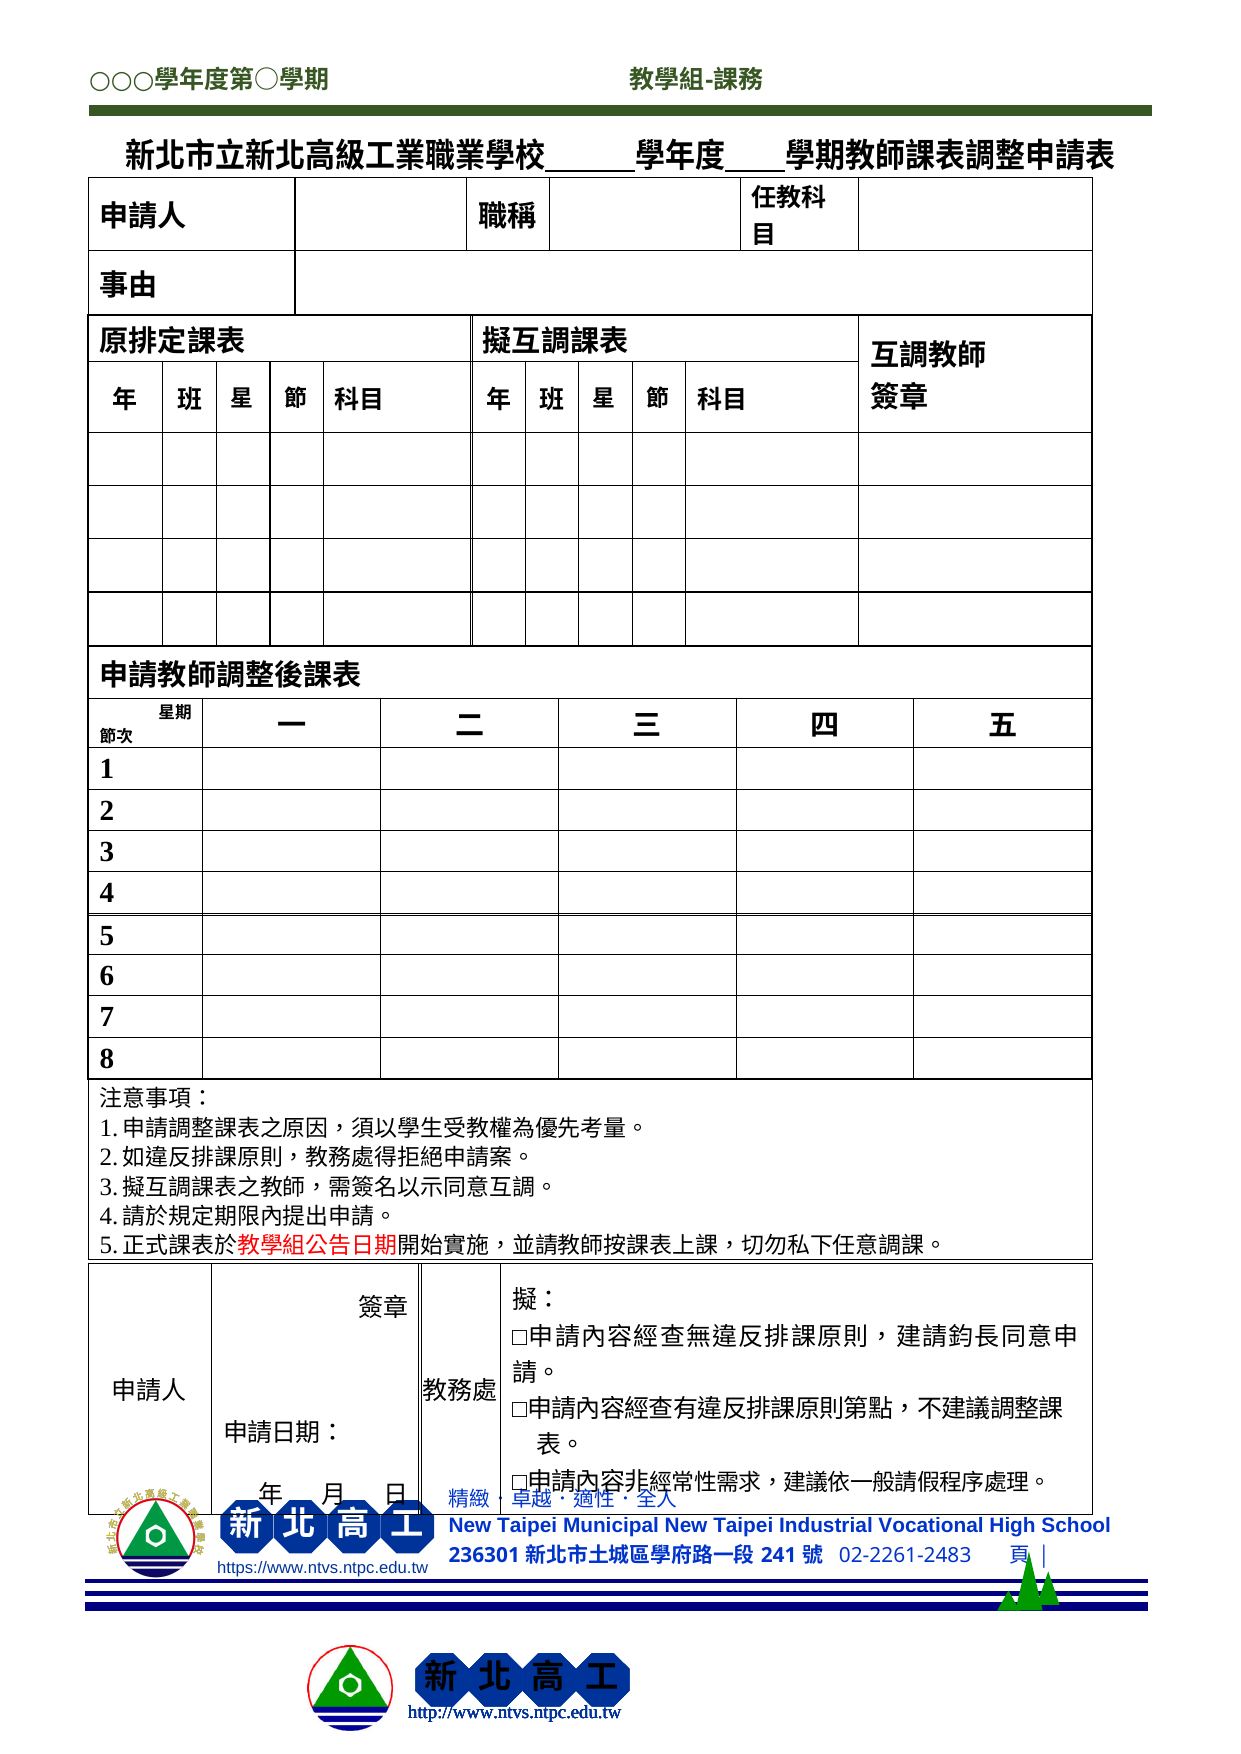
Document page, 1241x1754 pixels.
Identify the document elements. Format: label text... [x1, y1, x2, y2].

table_cell [737, 1038, 913, 1078]
table_cell 節次 [271, 362, 323, 432]
table_cell [559, 831, 736, 871]
table_cell 6 [89, 955, 202, 995]
table_cell 星期 [579, 362, 632, 432]
table_cell [203, 790, 380, 830]
table_cell [737, 831, 913, 871]
table_cell [473, 433, 525, 485]
table_cell [381, 790, 558, 830]
table_cell 8 [89, 1038, 202, 1078]
table_cell [203, 1038, 380, 1078]
table_cell 班 [526, 362, 578, 432]
table_cell [559, 996, 736, 1037]
table_cell [203, 831, 380, 871]
table_cell [381, 831, 558, 871]
table_cell 年 [473, 362, 525, 432]
table_cell [163, 433, 216, 485]
table_cell [296, 251, 1092, 314]
table_cell [737, 872, 913, 912]
table_cell 互調教師 簽章 [859, 316, 1091, 432]
table_cell [859, 539, 1091, 591]
table_cell [559, 916, 736, 954]
table_cell [163, 539, 216, 591]
table_cell [381, 955, 558, 995]
table_cell [859, 593, 1091, 644]
table_cell [559, 1038, 736, 1078]
table_cell [381, 996, 558, 1037]
table_cell [914, 996, 1091, 1037]
table_cell [89, 433, 162, 485]
table_cell [203, 748, 380, 788]
table_cell [914, 790, 1091, 830]
table_cell 事由 [89, 251, 294, 314]
table_cell [203, 872, 380, 912]
table_cell [89, 539, 162, 591]
table_cell [579, 433, 632, 485]
table_cell [324, 486, 470, 538]
table_cell 注意事項： 申請調整課表之原因，須以學生受教權為優先考量。 如違反排課原則，教務處得拒絕申請案。 擬互調課表之教師，需簽名以示同意互調。 請於規定期限內提出申請。 正式課表於教學組公告日期開始實施，並請教師按課表上課，切勿私下任意調課。 [89, 1080, 1092, 1259]
table_cell [686, 593, 858, 644]
table_cell [686, 433, 858, 485]
table_cell 五 [914, 699, 1091, 747]
table_cell [633, 433, 685, 485]
table_cell [217, 486, 269, 538]
table_cell [633, 593, 685, 644]
table_cell 申請教師調整後課表 [89, 647, 1091, 698]
table_cell [737, 916, 913, 954]
table_header 任教科目 [741, 178, 858, 250]
table_header 申請人 [89, 1264, 211, 1513]
table_cell [526, 539, 578, 591]
text 新北市立新北高級工業職業學校 學年度 學期教師課表調整申請表 [118, 129, 1122, 177]
table_header [859, 178, 1092, 250]
table_cell [579, 539, 632, 591]
table_cell [686, 539, 858, 591]
table_cell [163, 593, 216, 644]
table_cell [381, 916, 558, 954]
table_cell 4 [89, 872, 202, 912]
table_cell 星期 節次 [89, 699, 202, 747]
table_cell [473, 593, 525, 644]
table_cell [473, 486, 525, 538]
table_cell [559, 955, 736, 995]
table_cell [737, 955, 913, 995]
table_header 簽章 申請日期： 年 月 日 [212, 1264, 418, 1513]
table_cell [633, 486, 685, 538]
table_header [296, 178, 466, 250]
table_header [550, 178, 740, 250]
table_cell [203, 916, 380, 954]
table_cell [271, 593, 323, 644]
table_cell 四 [737, 699, 913, 747]
table_cell [737, 790, 913, 830]
table_cell [526, 486, 578, 538]
table_cell [559, 872, 736, 912]
table_cell [203, 996, 380, 1037]
table_cell 一 [203, 699, 380, 747]
table_cell [559, 748, 736, 788]
table_cell 1 [89, 748, 202, 788]
table_cell [914, 1038, 1091, 1078]
table_cell [217, 539, 269, 591]
table_cell 7 [89, 996, 202, 1037]
table_cell [473, 539, 525, 591]
table_cell [559, 790, 736, 830]
table_cell [526, 593, 578, 644]
table_cell 3 [89, 831, 202, 871]
table_cell [633, 539, 685, 591]
table_cell [271, 486, 323, 538]
table_cell [217, 433, 269, 485]
table_cell 5 [89, 916, 202, 954]
table_cell 科目 [686, 362, 858, 432]
table_cell [859, 433, 1091, 485]
table_cell 科目 [324, 362, 470, 432]
table_header 教務處 [422, 1264, 500, 1513]
table_cell 星期 [217, 362, 269, 432]
table_cell [381, 1038, 558, 1078]
table_cell [217, 593, 269, 644]
table_cell [203, 955, 380, 995]
table_cell [737, 996, 913, 1037]
table_cell 年 [89, 362, 162, 432]
table_cell [89, 593, 162, 644]
table_cell [271, 433, 323, 485]
table_cell 二 [381, 699, 558, 747]
table_header 職稱 [467, 178, 549, 250]
table_cell [859, 486, 1091, 538]
table_cell [579, 486, 632, 538]
table_cell [324, 539, 470, 591]
table_cell [271, 539, 323, 591]
table_cell [579, 593, 632, 644]
table_cell [686, 486, 858, 538]
table_cell [89, 486, 162, 538]
table_cell 班 [163, 362, 216, 432]
table_header 擬： □申請內容經查無違反排課原則，建請鈞長同意申請。 □申請內容經查有違反排課原則第點，不建議調整課表。 □申請內容非經常性需求，建議依一般請假程序處理。 [501, 1264, 1092, 1513]
table_cell 節次 [633, 362, 685, 432]
table_cell 三 [559, 699, 736, 747]
table_cell [914, 748, 1091, 788]
table_header 申請人 [89, 178, 294, 250]
table_cell 2 [89, 790, 202, 830]
table_cell [914, 955, 1091, 995]
table_cell [381, 748, 558, 788]
table_cell 原排定課表 [89, 316, 470, 361]
table_cell [914, 831, 1091, 871]
table_cell [324, 593, 470, 644]
table_cell [914, 916, 1091, 954]
table_cell 擬互調課表 [473, 316, 858, 361]
table_cell [381, 872, 558, 912]
table_cell [163, 486, 216, 538]
table_cell [737, 748, 913, 788]
table_cell [914, 872, 1091, 912]
table_cell [324, 433, 470, 485]
table_cell [526, 433, 578, 485]
